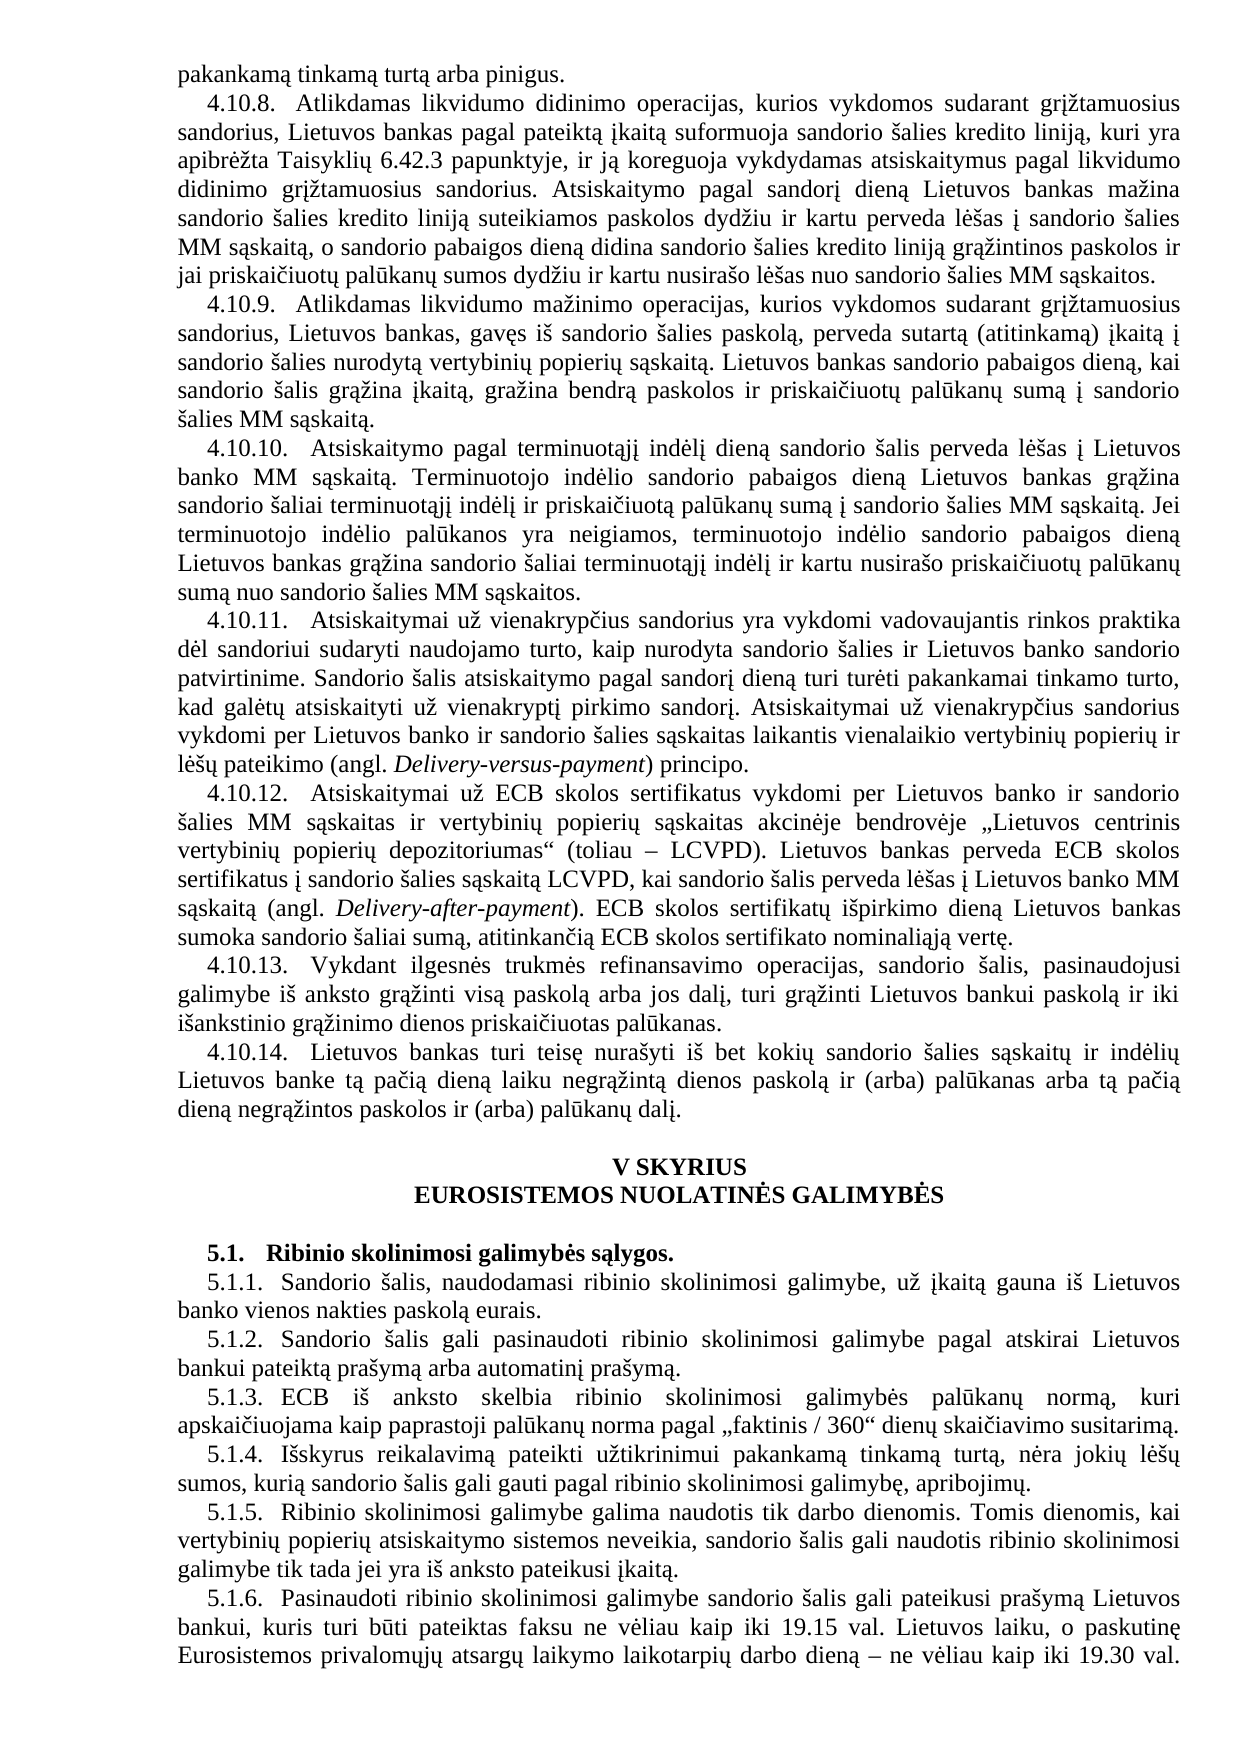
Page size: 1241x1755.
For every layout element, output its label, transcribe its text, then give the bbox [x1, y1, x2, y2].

text 5.1.6. Pasinaudoti ribinio skolinimosi galimybe sandorio šalis gali pateikusi prašymą Lietuvos bankui, kuris turi būti pateiktas faksu ne vėliau kaip iki 19.15 val. Lietuvos laiku, o paskutinę Eurosistemos privalomųjų atsargų laikymo laikotarpių darbo dieną – ne vėliau kaip iki 19.30 val. [177, 1583, 1181, 1669]
text 5.1.2. Sandorio šalis gali pasinaudoti ribinio skolinimosi galimybe pagal atskirai Lietuvos bankui pateiktą prašymą arba automatinį prašymą. [177, 1324, 1181, 1382]
text 5.1.5. Ribinio skolinimosi galimybe galima naudotis tik darbo dienomis. Tomis dienomis, kai vertybinių popierių atsiskaitymo sistemos neveikia, sandorio šalis gali naudotis ribinio skolinimosi galimybe tik tada jei yra iš anksto pateikusi įkaitą. [177, 1497, 1181, 1583]
text pakankamą tinkamą turtą arba pinigus. [177, 59, 1181, 88]
text 4.10.14. Lietuvos bankas turi teisę nurašyti iš bet kokių sandorio šalies sąskaitų ir indėlių Lietuvos banke tą pačią dieną laiku negrąžintą dienos paskolą ir (arba) palūkanas arba tą pačią dieną negrąžintos paskolos ir (arba) palūkanų dalį. [177, 1037, 1181, 1123]
text 4.10.9. Atlikdamas likvidumo mažinimo operacijas, kurios vykdomos sudarant grįžtamuosius sandorius, Lietuvos bankas, gavęs iš sandorio šalies paskolą, perveda sutartą (atitinkamą) įkaitą į sandorio šalies nurodytą vertybinių popierių sąskaitą. Lietuvos bankas sandorio pabaigos dieną, kai sandorio šalis grąžina įkaitą, gražina bendrą paskolos ir priskaičiuotų palūkanų sumą į sandorio šalies MM sąskaitą. [177, 289, 1181, 433]
text 5.1.4. Išskyrus reikalavimą pateikti užtikrinimui pakankamą tinkamą turtą, nėra jokių lėšų sumos, kurią sandorio šalis gali gauti pagal ribinio skolinimosi galimybę, apribojimų. [177, 1439, 1181, 1497]
text 4.10.13. Vykdant ilgesnės trukmės refinansavimo operacijas, sandorio šalis, pasinaudojusi galimybe iš anksto grąžinti visą paskolą arba jos dalį, turi grąžinti Lietuvos bankui paskolą ir iki išankstinio grąžinimo dienos priskaičiuotas palūkanas. [177, 950, 1181, 1037]
text 4.10.12. Atsiskaitymai už ECB skolos sertifikatus vykdomi per Lietuvos banko ir sandorio šalies MM sąskaitas ir vertybinių popierių sąskaitas akcinėje bendrovėje „Lietuvos centrinis vertybinių popierių depozitoriumas“ (toliau – LCVPD). Lietuvos bankas perveda ECB skolos sertifikatus į sandorio šalies sąskaitą LCVPD, kai sandorio šalis perveda lėšas į Lietuvos banko MM sąskaitą (angl. Delivery-after-payment). ECB skolos sertifikatų išpirkimo dieną Lietuvos bankas sumoka sandorio šaliai sumą, atitinkančią ECB skolos sertifikato nominaliąją vertę. [177, 778, 1181, 950]
text V SKYRIUS [177, 1152, 1181, 1180]
text 4.10.8. Atlikdamas likvidumo didinimo operacijas, kurios vykdomos sudarant grįžtamuosius sandorius, Lietuvos bankas pagal pateiktą įkaitą suformuoja sandorio šalies kredito liniją, kuri yra apibrėžta Taisyklių 6.42.3 papunktyje, ir ją koreguoja vykdydamas atsiskaitymus pagal likvidumo didinimo grįžtamuosius sandorius. Atsiskaitymo pagal sandorį dieną Lietuvos bankas mažina sandorio šalies kredito liniją suteikiamos paskolos dydžiu ir kartu perveda lėšas į sandorio šalies MM sąskaitą, o sandorio pabaigos dieną didina sandorio šalies kredito liniją grąžintinos paskolos ir jai priskaičiuotų palūkanų sumos dydžiu ir kartu nusirašo lėšas nuo sandorio šalies MM sąskaitos. [177, 88, 1181, 289]
text 5.1.1. Sandorio šalis, naudodamasi ribinio skolinimosi galimybe, už įkaitą gauna iš Lietuvos banko vienos nakties paskolą eurais. [177, 1267, 1181, 1324]
text 4.10.10. Atsiskaitymo pagal terminuotąjį indėlį dieną sandorio šalis perveda lėšas į Lietuvos banko MM sąskaitą. Terminuotojo indėlio sandorio pabaigos dieną Lietuvos bankas grąžina sandorio šaliai terminuotąjį indėlį ir priskaičiuotą palūkanų sumą į sandorio šalies MM sąskaitą. Jei terminuotojo indėlio palūkanos yra neigiamos, terminuotojo indėlio sandorio pabaigos dieną Lietuvos bankas grąžina sandorio šaliai terminuotąjį indėlį ir kartu nusirašo priskaičiuotų palūkanų sumą nuo sandorio šalies MM sąskaitos. [177, 433, 1181, 605]
text 4.10.11. Atsiskaitymai už vienakrypčius sandorius yra vykdomi vadovaujantis rinkos praktika dėl sandoriui sudaryti naudojamo turto, kaip nurodyta sandorio šalies ir Lietuvos banko sandorio patvirtinime. Sandorio šalis atsiskaitymo pagal sandorį dieną turi turėti pakankamai tinkamo turto, kad galėtų atsiskaityti už vienakryptį pirkimo sandorį. Atsiskaitymai už vienakrypčius sandorius vykdomi per Lietuvos banko ir sandorio šalies sąskaitas laikantis vienalaikio vertybinių popierių ir lėšų pateikimo (angl. Delivery-versus-payment) principo. [177, 605, 1181, 778]
text EUROSISTEMOS NUOLATINĖS GALIMYBĖS [177, 1180, 1181, 1209]
text 5.1. Ribinio skolinimosi galimybės sąlygos. [177, 1238, 1181, 1267]
text 5.1.3. ECB iš anksto skelbia ribinio skolinimosi galimybės palūkanų normą, kuri apskaičiuojama kaip paprastoji palūkanų norma pagal „faktinis / 360“ dienų skaičiavimo susitarimą. [177, 1382, 1181, 1439]
